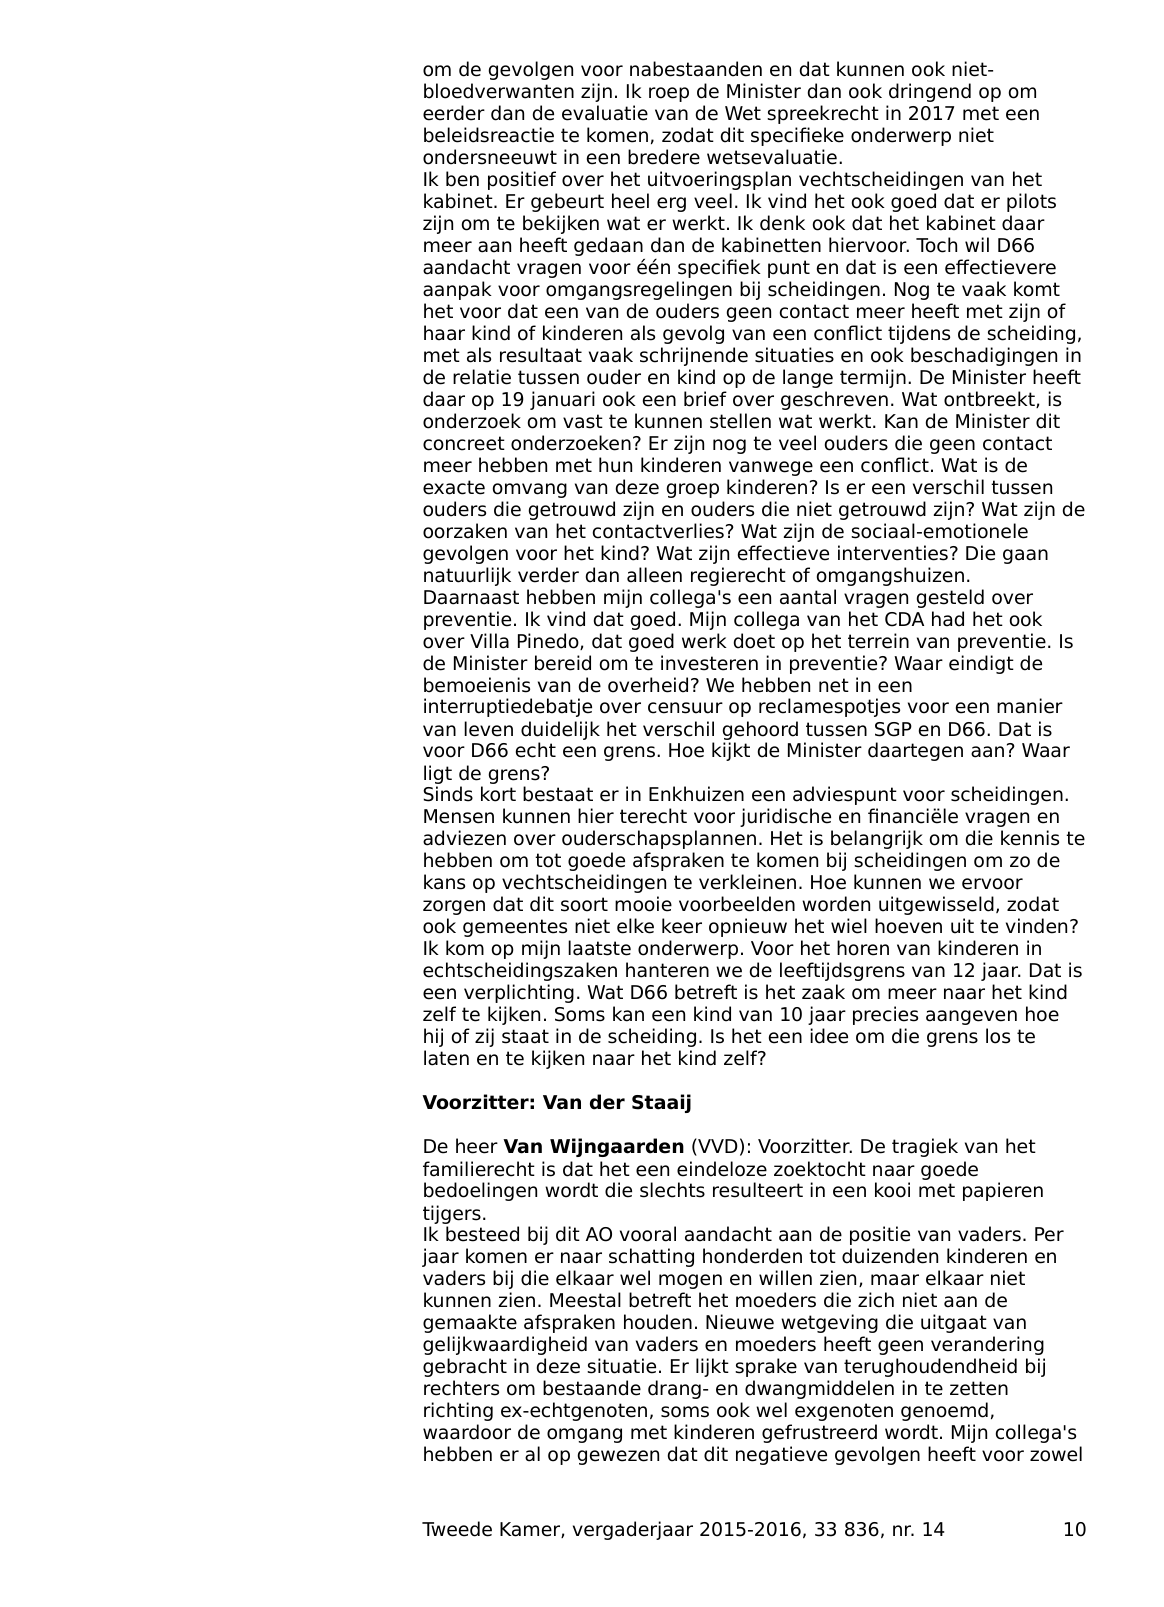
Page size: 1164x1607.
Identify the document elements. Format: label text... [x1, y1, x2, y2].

text Sinds kort bestaat er in Enkhuizen een adviespunt voor scheidingen. Mensen kunnen hier terecht voor juridische en financiële vragen en adviezen over ouderschapsplannen. Het is belangrijk om die kennis te hebben om tot goede afspraken te komen bij scheidingen om zo de kans op vechtscheidingen te verkleinen. Hoe kunnen we ervoor zorgen dat dit soort mooie voorbeelden worden uitgewisseld, zodat ook gemeentes niet elke keer opnieuw het wiel hoeven uit te vinden? [422, 784, 1087, 938]
text Daarnaast hebben mijn collega's een aantal vragen gesteld over preventie. Ik vind dat goed. Mijn collega van het CDA had het ook over Villa Pinedo, dat goed werk doet op het terrein van preventie. Is de Minister bereid om te investeren in preventie? Waar eindigt de bemoeienis van de overheid? We hebben net in een interruptiedebatje over censuur op reclamespotjes voor een manier van leven duidelijk het verschil gehoord tussen SGP en D66. Dat is voor D66 echt een grens. Hoe kijkt de Minister daartegen aan? Waar ligt de grens? [422, 587, 1087, 784]
text Ik ben positief over het uitvoeringsplan vechtscheidingen van het kabinet. Er gebeurt heel erg veel. Ik vind het ook goed dat er pilots zijn om te bekijken wat er werkt. Ik denk ook dat het kabinet daar meer aan heeft gedaan dan de kabinetten hiervoor. Toch wil D66 aandacht vragen voor één specifiek punt en dat is een effectievere aanpak voor omgangsregelingen bij scheidingen. Nog te vaak komt het voor dat een van de ouders geen contact meer heeft met zijn of haar kind of kinderen als gevolg van een conflict tijdens de scheiding, met als resultaat vaak schrijnende situaties en ook beschadigingen in de relatie tussen ouder en kind op de lange termijn. De Minister heeft daar op 19 januari ook een brief over geschreven. Wat ontbreekt, is onderzoek om vast te kunnen stellen wat werkt. Kan de Minister dit concreet onderzoeken? Er zijn nog te veel ouders die geen contact meer hebben met hun kinderen vanwege een conflict. Wat is de exacte omvang van deze groep kinderen? Is er een verschil tussen ouders die getrouwd zijn en ouders die niet getrouwd zijn? Wat zijn de oorzaken van het contactverlies? Wat zijn de sociaal-emotionele gevolgen voor het kind? Wat zijn effectieve interventies? Die gaan natuurlijk verder dan alleen regierecht of omgangshuizen. [422, 169, 1087, 587]
text Ik besteed bij dit AO vooral aandacht aan de positie van vaders. Per jaar komen er naar schatting honderden tot duizenden kinderen en vaders bij die elkaar wel mogen en willen zien, maar elkaar niet kunnen zien. Meestal betreft het moeders die zich niet aan de gemaakte afspraken houden. Nieuwe wetgeving die uitgaat van gelijkwaardigheid van vaders en moeders heeft geen verandering gebracht in deze situatie. Er lijkt sprake van terughoudendheid bij rechters om bestaande drang- en dwangmiddelen in te zetten richting ex-echtgenoten, soms ook wel exgenoten genoemd, waardoor de omgang met kinderen gefrustreerd wordt. Mijn collega's hebben er al op gewezen dat dit negatieve gevolgen heeft voor zowel [422, 1224, 1087, 1466]
subtitle Voorzitter: Van der Staaij [422, 1092, 1087, 1114]
text om de gevolgen voor nabestaanden en dat kunnen ook niet-bloedverwanten zijn. Ik roep de Minister dan ook dringend op om eerder dan de evaluatie van de Wet spreekrecht in 2017 met een beleidsreactie te komen, zodat dit specifieke onderwerp niet ondersneeuwt in een bredere wetsevaluatie. [422, 59, 1087, 169]
text De heer Van Wijngaarden (VVD): Voorzitter. De tragiek van het familierecht is dat het een eindeloze zoektocht naar goede bedoelingen wordt die slechts resulteert in een kooi met papieren tijgers. [422, 1136, 1087, 1224]
text Ik kom op mijn laatste onderwerp. Voor het horen van kinderen in echtscheidingszaken hanteren we de leeftijdsgrens van 12 jaar. Dat is een verplichting. Wat D66 betreft is het zaak om meer naar het kind zelf te kijken. Soms kan een kind van 10 jaar precies aangeven hoe hij of zij staat in de scheiding. Is het een idee om die grens los te laten en te kijken naar het kind zelf? [422, 938, 1087, 1070]
